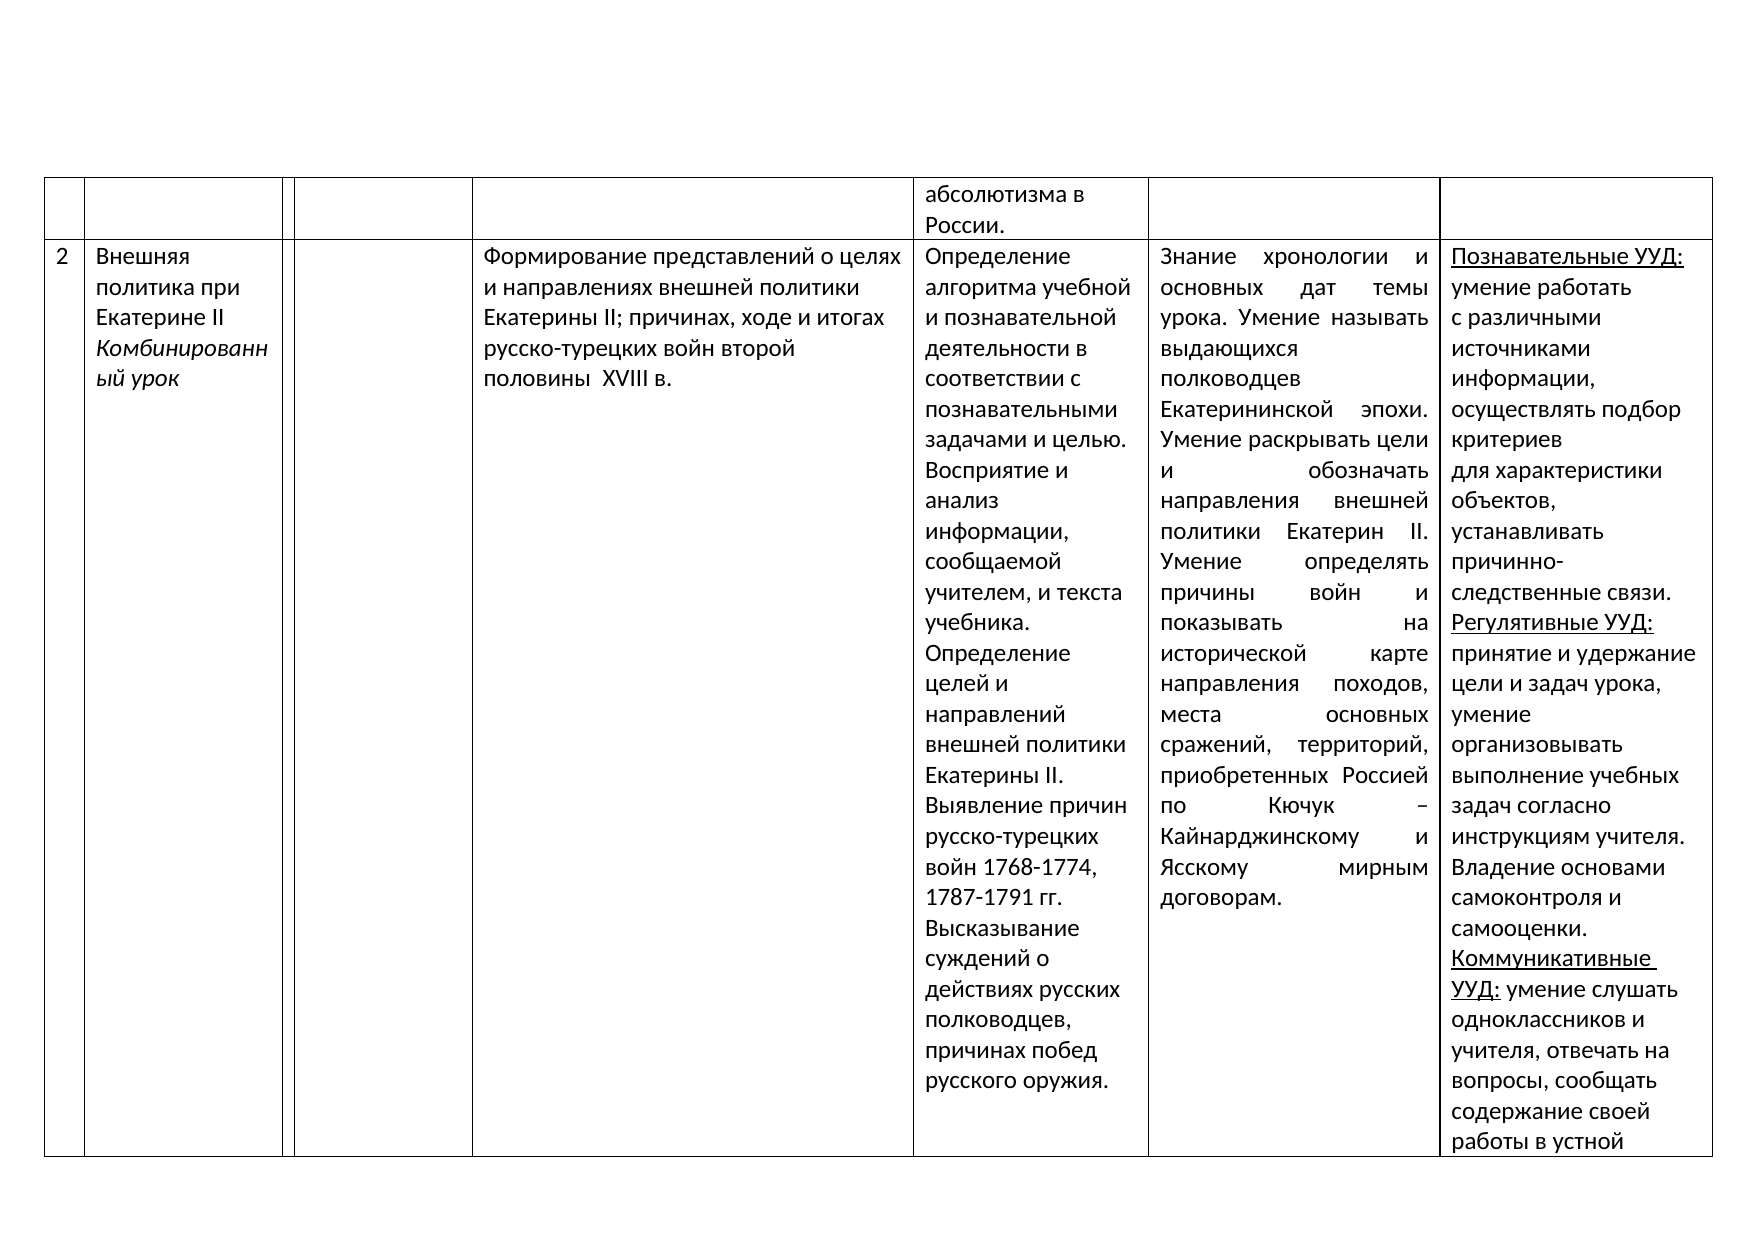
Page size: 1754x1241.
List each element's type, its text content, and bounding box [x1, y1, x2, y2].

table_cell [283, 178, 294, 239]
table_cell Внешняя политика при Екатерине II Комбинированный урок [85, 240, 282, 1156]
table_cell Познавательные УУД: умение работать с различными источниками информации, осуществлять подбор критериев для характеристики объектов, устанавливать причинно-следственные связи. Регулятивные УУД: принятие и удержание цели и задач урока, умение организовывать выполнение учебных задач согласно инструкциям учителя. Владение основами самоконтроля и самооценки. Коммуникативные УУД: умение слушать одноклассников и учителя, отвечать на вопросы, сообщать содержание своей работы в устной [1441, 240, 1712, 1156]
table_cell [473, 178, 913, 239]
table_cell [295, 240, 472, 1156]
table_cell Знание хронологии и основных дат темы урока. Умение называть выдающихся полководцев Екатерининской эпохи. Умение раскрывать цели и обозначать направления внешней политики Екатерин II. Умение определять причины войн и показывать на исторической карте направления походов, места основных сражений, территорий, приобретенных Россией по Кючук – Кайнарджинскому и Ясскому мирным договорам. [1149, 240, 1439, 1156]
table_cell 2 [45, 240, 84, 1156]
table_cell [45, 178, 84, 239]
table_cell [295, 178, 472, 239]
table_cell [1441, 178, 1712, 239]
table_cell [85, 178, 282, 239]
table_cell Формирование представлений о целях и направлениях внешней политики Екатерины II; причинах, ходе и итогах русско-турецких войн второй половины XVIII в. [473, 240, 913, 1156]
table_cell [1149, 178, 1439, 239]
table_cell [283, 240, 294, 1156]
table_cell Определение алгоритма учебной и познавательной деятельности в соответствии с познавательными задачами и целью. Восприятие и анализ информации, сообщаемой учителем, и текста учебника. Определение целей и направлений внешней политики Екатерины II. Выявление причин русско-турецких войн 1768-1774, 1787-1791 гг. Высказывание суждений о действиях русских полководцев, причинах побед русского оружия. [914, 240, 1148, 1156]
table_cell абсолютизма в России. [914, 178, 1148, 239]
